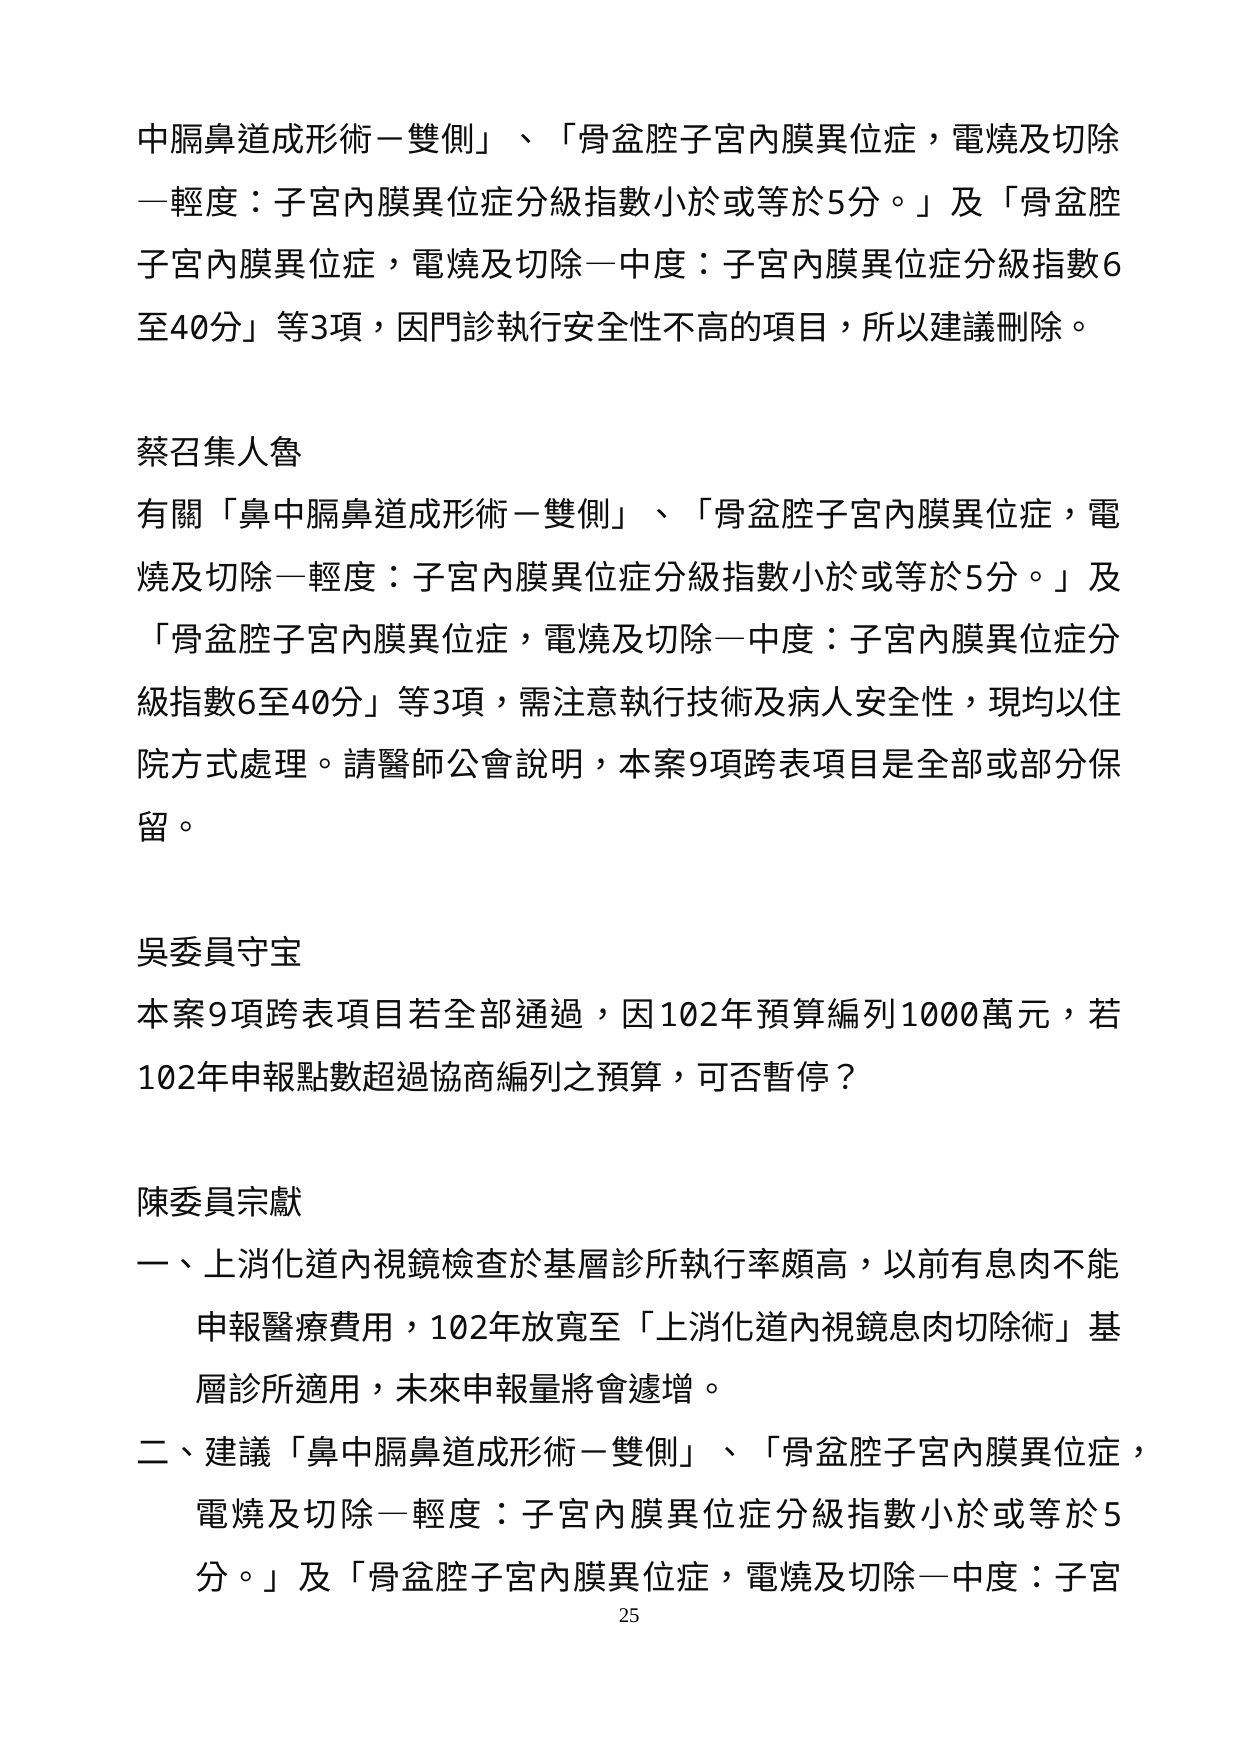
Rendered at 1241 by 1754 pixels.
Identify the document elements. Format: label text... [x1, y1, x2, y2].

text 一、上消化道內視鏡檢查於基層診所執行率頗高，以前有息肉不能申報醫療費用，102年放寬至「上消化道內視鏡息肉切除術」基層診所適用，未來申報量將會遽增。 [136, 1221, 1122, 1408]
text 二、建議「鼻中膈鼻道成形術－雙側」、「骨盆腔子宮內膜異位症，電燒及切除—輕度：子宮內膜異位症分級指數小於或等於5分。」及「骨盆腔子宮內膜異位症，電燒及切除—中度：子宮內膜異位症分級指數6至40分」等3項暫不開放適用表別。因「鼻中膈鼻道成形術－雙側」已建議暫緩，故「鼻中膈鼻道成形術－單側」比照辦理。 [136, 1408, 1122, 1596]
text 本案9項跨表項目若全部通過，因102年預算編列1000萬元，若102年申報點數超過協商編列之預算，可否暫停？ [136, 971, 1122, 1096]
text 陳委員宗獻 [136, 1158, 1122, 1221]
text 中膈鼻道成形術－雙側」、「骨盆腔子宮內膜異位症，電燒及切除—輕度：子宮內膜異位症分級指數小於或等於5分。」及「骨盆腔子宮內膜異位症，電燒及切除—中度：子宮內膜異位症分級指數6至40分」等3項，因門診執行安全性不高的項目，所以建議刪除。 [136, 96, 1122, 346]
text 蔡召集人魯 [136, 408, 1122, 471]
text 吳委員守宝 [136, 908, 1122, 971]
text 有關「鼻中膈鼻道成形術－雙側」、「骨盆腔子宮內膜異位症，電燒及切除—輕度：子宮內膜異位症分級指數小於或等於5分。」及「骨盆腔子宮內膜異位症，電燒及切除—中度：子宮內膜異位症分級指數6至40分」等3項，需注意執行技術及病人安全性，現均以住院方式處理。請醫師公會說明，本案9項跨表項目是全部或部分保留。 [136, 471, 1122, 846]
